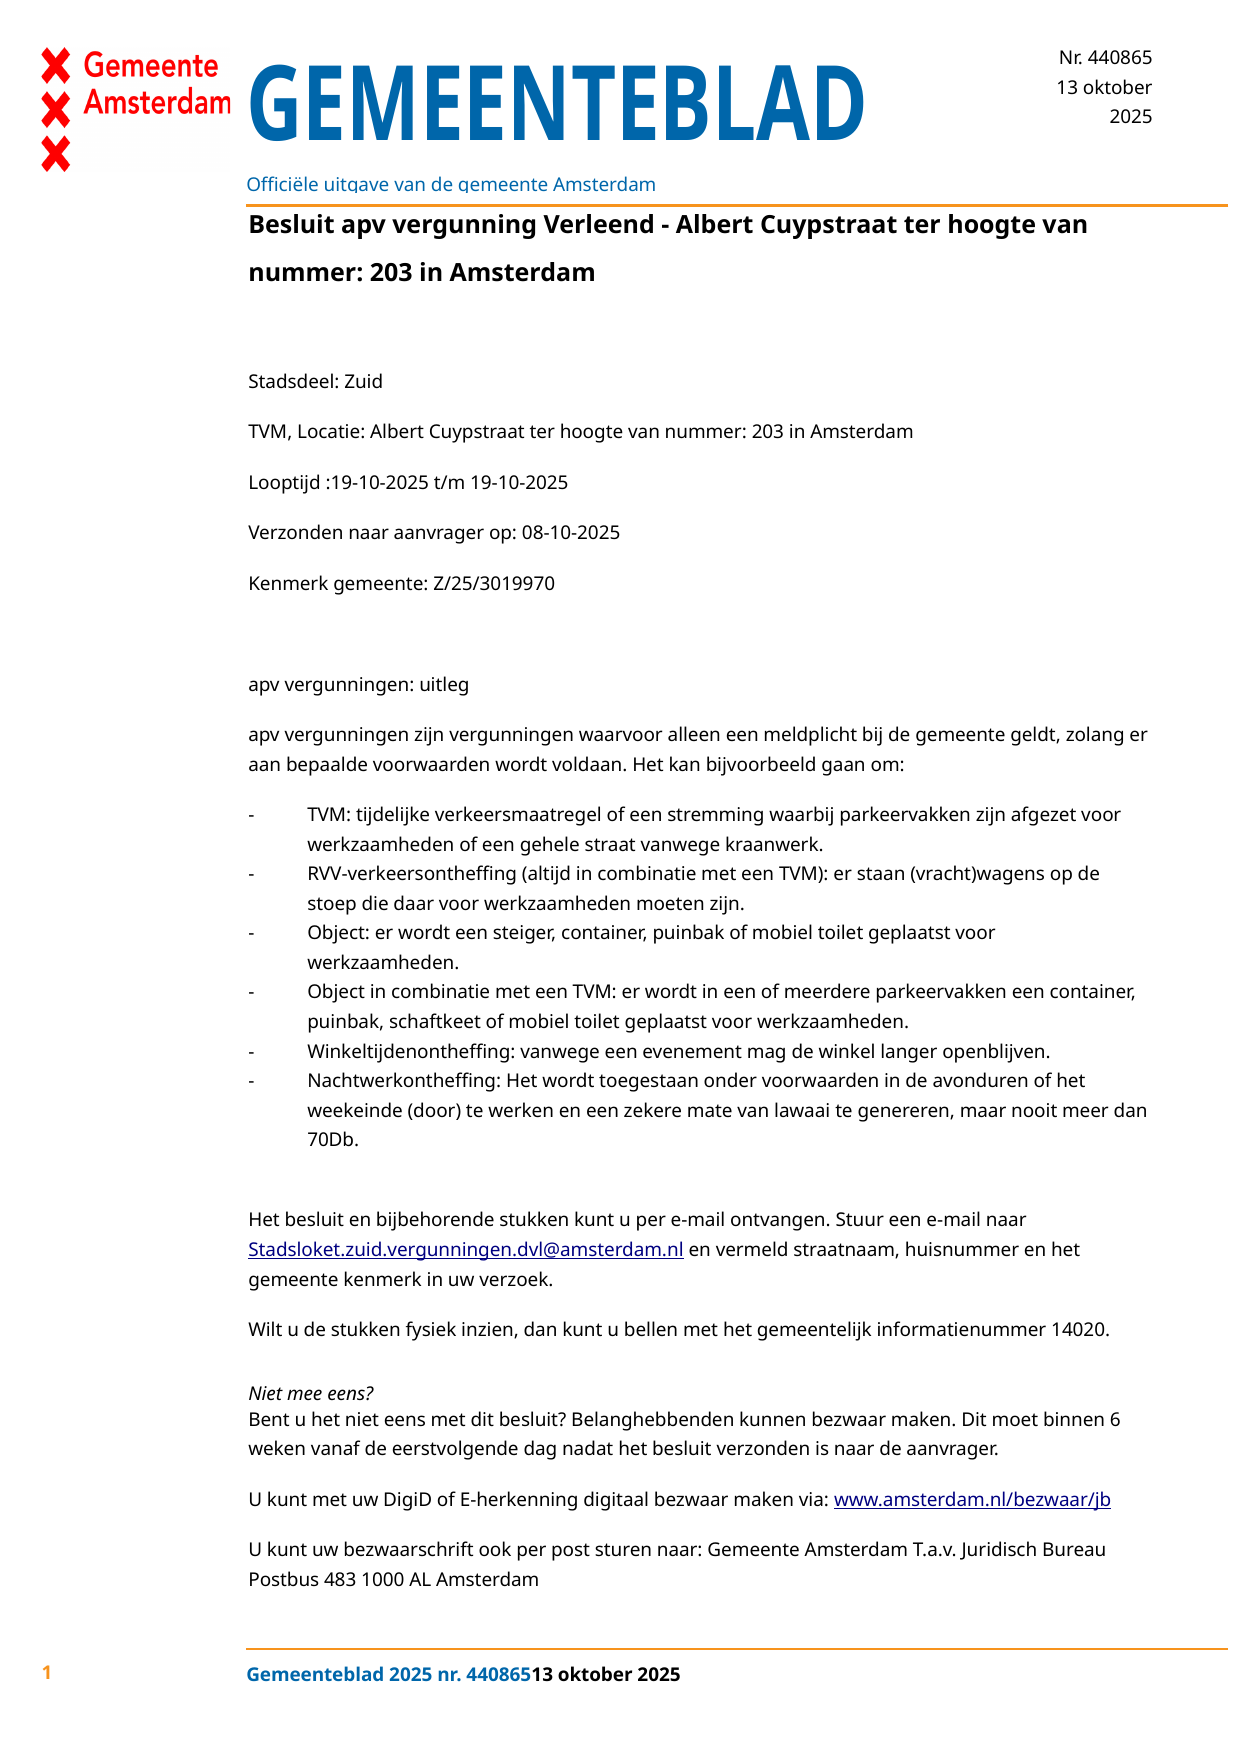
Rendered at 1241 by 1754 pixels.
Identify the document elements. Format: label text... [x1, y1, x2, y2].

list RVV-verkeersontheffing (altijd in combinatie met een TVM): er staan (vracht)wagens op de stoep die daar voor werkzaamheden moeten zijn. [248, 860, 1152, 916]
text Looptijd :19-10-2025 t/m 19-10-2025 [248, 469, 1152, 495]
text Niet mee eens? [248, 1380, 1152, 1406]
text U kunt met uw DigiD of E-herkenning digitaal bezwaar maken via: www.amsterdam.nl/bezwaar/jb [248, 1486, 1152, 1512]
picture [41, 47, 231, 172]
list TVM: tijdelijke verkeersmaatregel of een stremming waarbij parkeervakken zijn afgezet voor werkzaamheden of een gehele straat vanwege kraanwerk. [248, 801, 1152, 857]
text Kenmerk gemeente: Z/25/3019970 [248, 570, 1152, 596]
text TVM, Locatie: Albert Cuypstraat ter hoogte van nummer: 203 in Amsterdam [248, 419, 1152, 444]
text Stadsdeel: Zuid [248, 368, 1152, 394]
list Object in combinatie met een TVM: er wordt in een of meerdere parkeervakken een container, puinbak, schaftkeet of mobiel toilet geplaatst voor werkzaamheden. [248, 979, 1152, 1034]
text Bent u het niet eens met dit besluit? Belanghebbenden kunnen bezwaar maken. Dit moet binnen 6 weken vanaf de eerstvolgende dag nadat het besluit verzonden is naar de aanvrager. [248, 1406, 1152, 1461]
list Nachtwerkontheffing: Het wordt toegestaan onder voorwaarden in de avonduren of het weekeinde (door) te werken en een zekere mate van lawaai te genereren, maar nooit meer dan 70Db. [248, 1067, 1152, 1152]
text Wilt u de stukken fysiek inzien, dan kunt u bellen met het gemeentelijk informatienummer 14020. [248, 1316, 1152, 1342]
list Object: er wordt een steiger, container, puinbak of mobiel toilet geplaatst voor werkzaamheden. [248, 919, 1152, 975]
text Verzonden naar aanvrager op: 08-10-2025 [248, 519, 1152, 545]
text U kunt uw bezwaarschrift ook per post sturen naar: Gemeente Amsterdam T.a.v. Juridisch Bureau Postbus 483 1000 AL Amsterdam [248, 1536, 1152, 1592]
text apv vergunningen zijn vergunningen waarvoor alleen een meldplicht bij de gemeente geldt, zolang er aan bepaalde voorwaarden wordt voldaan. Het kan bijvoorbeeld gaan om: [248, 721, 1152, 777]
text apv vergunningen: uitleg [248, 671, 1152, 697]
list Winkeltijdenontheffing: vanwege een evenement mag de winkel langer openblijven. [248, 1038, 1152, 1064]
text Het besluit en bijbehorende stukken kunt u per e-mail ontvangen. Stuur een e-mail naar Stadsloket.zuid.vergunningen.dvl@amsterdam.nl en vermeld straatnaam, huisnummer en het gemeente kenmerk in uw verzoek. [248, 1207, 1152, 1292]
text Besluit apv vergunning Verleend - Albert Cuypstraat ter hoogte van nummer: 203 in Amsterdam [248, 207, 1152, 288]
